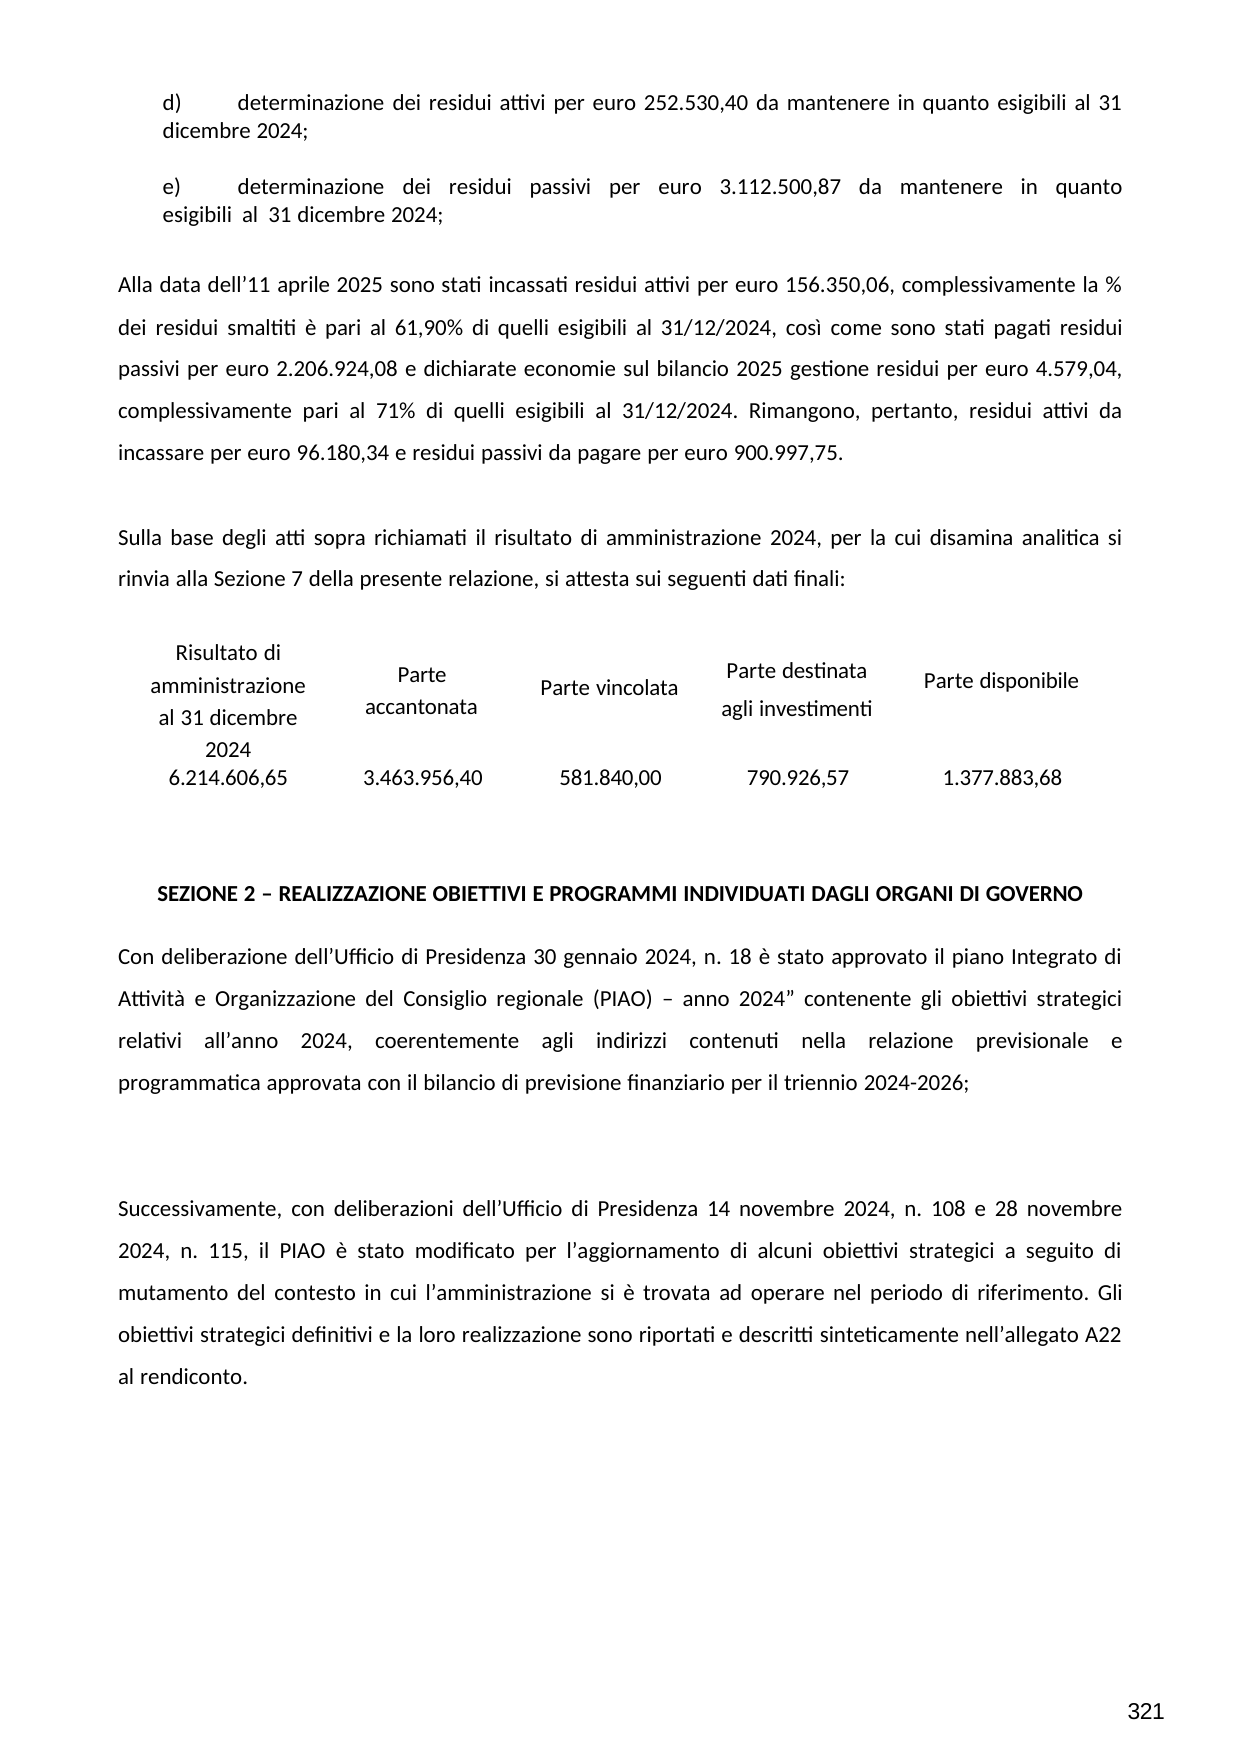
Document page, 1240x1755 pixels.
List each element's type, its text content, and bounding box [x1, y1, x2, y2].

text Parte destinata [726, 661, 874, 683]
text Alla data dell’11 aprile 2025 sono stati incassati residui attivi per euro 156.350,06, complessivamente la % dei residui smaltiti è pari al 61,90% di quelli esigibili al 31/12/2024, così come sono stati pagati residui passivi per euro 2.206.924,08 e dichiarate economie sul bilancio 2025 gestione residui per euro 4.579,04, complessivamente pari al 71% di quelli esigibili al 31/12/2024. Rimangono, pertanto, residui attivi da incassare per euro 96.180,34 e residui passivi da pagare per euro 900.997,75. [118, 271, 1123, 467]
text Parte disponibile [924, 666, 1225, 694]
text 6.214.606,65 3.463.956,40 581.840,00 790.926,57 1.377.883,68 [14, 763, 1216, 791]
text Sulla base degli atti sopra richiamati il risultato di amministrazione 2024, per la cui disamina analitica si rinvia alla Sezione 7 della presente relazione, si attesta sui seguenti dati finali: [118, 523, 1123, 593]
text Successivamente, con deliberazioni dell’Ufficio di Presidenza 14 novembre 2024, n. 108 e 28 novembre 2024, n. 115, il PIAO è stato modificato per l’aggiornamento di alcuni obiettivi strategici a seguito di mutamento del contesto in cui l’amministrazione si è trovata ad operare nel periodo di riferimento. Gli obiettivi strategici definitivi e la loro realizzazione sono riportati e descritti sinteticamente nell’allegato A22 al rendiconto. [118, 1194, 1123, 1390]
text Con deliberazione dell’Ufficio di Presidenza 30 gennaio 2024, n. 18 è stato approvato il piano Integrato di Attività e Organizzazione del Consiglio regionale (PIAO) – anno 2024” contenente gli obiettivi strategici relativi all’anno 2024, coerentemente agli indirizzi contenuti nella relazione previsionale e programmatica approvata con il bilancio di previsione finanziario per il triennio 2024-2026; [118, 942, 1122, 1096]
list determinazione dei residui passivi per euro 3.112.500,87 da mantenere in quanto esigibili al 31 dicembre 2024; [162, 172, 1122, 228]
text Parte accantonata [365, 661, 480, 720]
text Parte vincolata [540, 683, 874, 699]
subtitle SEZIONE 2 – REALIZZAZIONE OBIETTIVI E PROGRAMMI INDIVIDUATI DAGLI ORGANI DI GOVERNO [111, 879, 1129, 907]
text Risultato di amministrazione al 31 dicembre 2024 [139, 638, 317, 763]
list determinazione dei residui attivi per euro 252.530,40 da mantenere in quanto esigibili al 31 dicembre 2024; [162, 88, 1122, 144]
text agli investimenti [721, 699, 874, 721]
